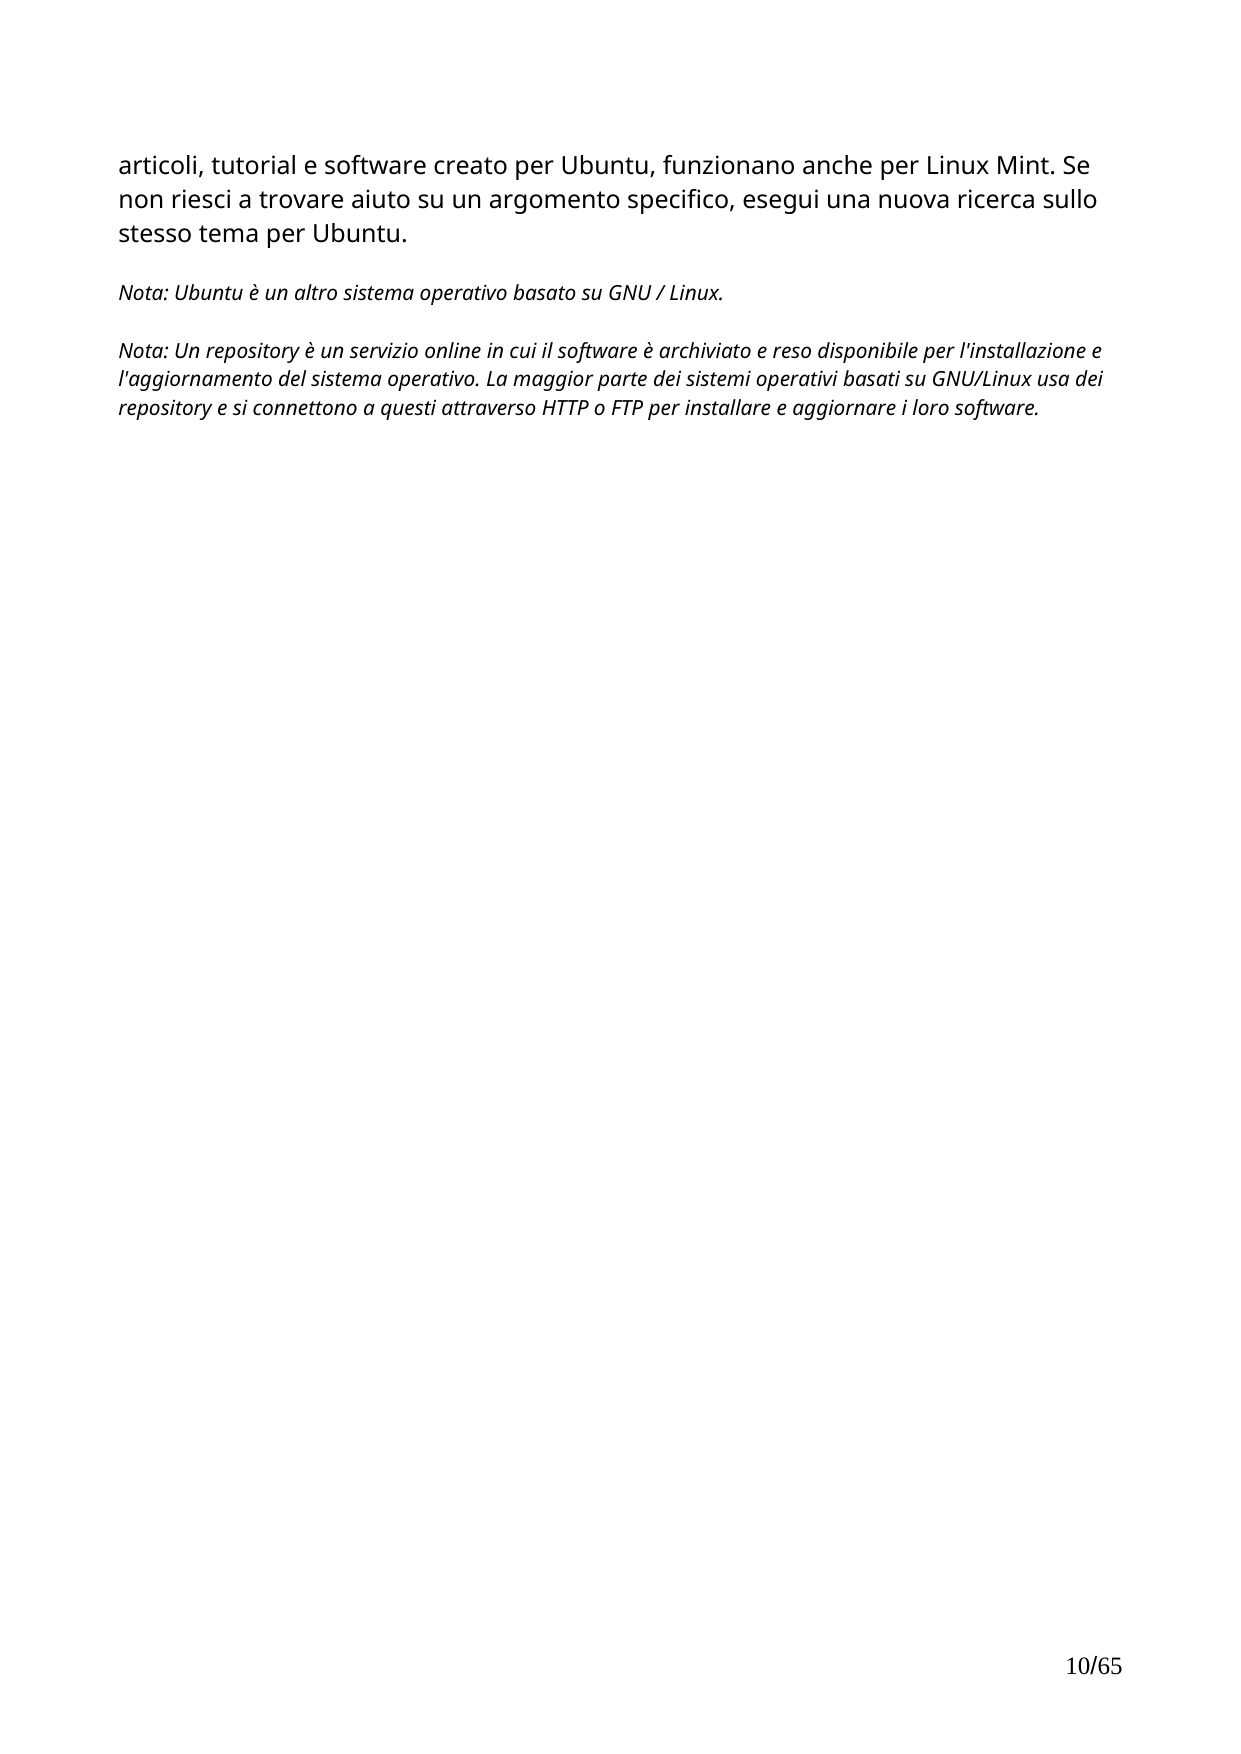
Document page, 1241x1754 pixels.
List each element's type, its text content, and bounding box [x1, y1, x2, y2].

text Nota: Ubuntu è un altro sistema operativo basato su GNU / Linux. [118, 250, 1122, 336]
text Nota: Un repository è un servizio online in cui il software è archiviato e reso disponibile per l'installazione e l'aggiornamento del sistema operativo. La maggior parte dei sistemi operativi basati su GNU/Linux usa dei repository e si connettono a questi attraverso HTTP o FTP per installare e aggiornare i loro software. [118, 336, 1122, 450]
text articoli, tutorial e software creato per Ubuntu, funzionano anche per Linux Mint. Se non riesci a trovare aiuto su un argomento specifico, esegui una nuova ricerca sullo stesso tema per Ubuntu. [118, 148, 1122, 250]
